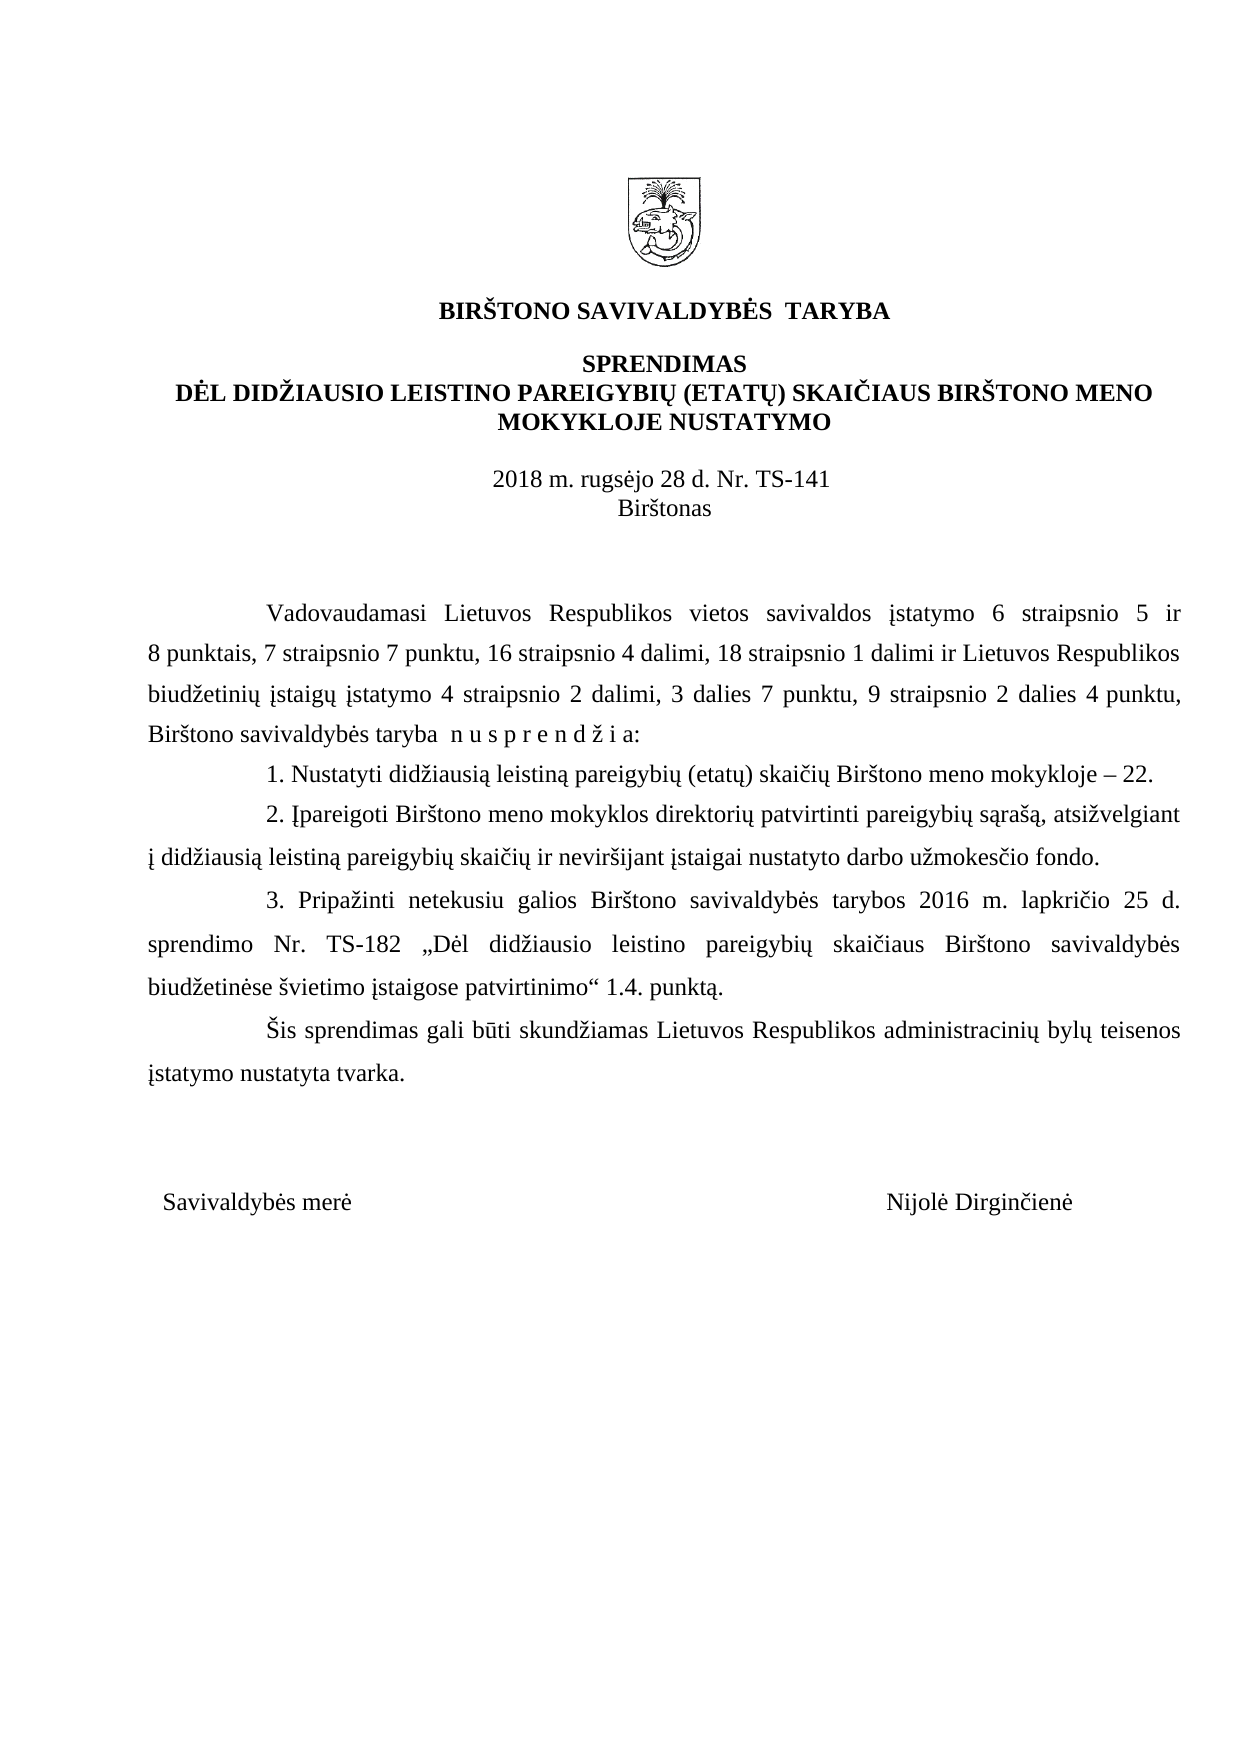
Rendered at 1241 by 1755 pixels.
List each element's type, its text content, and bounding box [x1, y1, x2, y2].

text BIRŠTONO SAVIVALDYBĖS TARYBA [148, 296, 1181, 325]
text 2. Įpareigoti Birštono meno mokyklos direktorių patvirtinti pareigybių sąrašą, atsižvelgiant į didžiausią leistiną pareigybių skaičių ir neviršijant įstaigai nustatyto darbo užmokesčio fondo. [148, 799, 1181, 871]
text Vadovaudamasi Lietuvos Respublikos vietos savivaldos įstatymo 6 straipsnio 5 ir 8 punktais, 7 straipsnio 7 punktu, 16 straipsnio 4 dalimi, 18 straipsnio 1 dalimi ir Lietuvos Respublikos biudžetinių įstaigų įstatymo 4 straipsnio 2 dalimi, 3 dalies 7 punktu, 9 straipsnio 2 dalies 4 punktu, Birštono savivaldybės taryba n u s p r e n d ž i a: [148, 598, 1181, 748]
text SPRENDIMAS [148, 349, 1181, 378]
text DĖL DIDŽIAUSIO LEISTINO PAREIGYBIŲ (ETATŲ) SKAIČIAUS BIRŠTONO MENO MOKYKLOJE NUSTATYMO [148, 378, 1181, 435]
text Birštonas [148, 493, 1181, 522]
text Savivaldybės merė Nijolė Dirginčienė [159, 1187, 1181, 1216]
text Šis sprendimas gali būti skundžiamas Lietuvos Respublikos administracinių bylų teisenos įstatymo nustatyta tvarka. [148, 1015, 1181, 1087]
text 3. Pripažinti netekusiu galios Birštono savivaldybės tarybos 2016 m. lapkričio 25 d. sprendimo Nr. TS-182 „Dėl didžiausio leistino pareigybių skaičiaus Birštono savivaldybės biudžetinėse švietimo įstaigose patvirtinimo“ 1.4. punktą. [148, 886, 1181, 1001]
text 2018 m. rugsėjo 28 d. Nr. TS-141 [148, 464, 1181, 493]
text 1. Nustatyti didžiausią leistiną pareigybių (etatų) skaičių Birštono meno mokykloje – 22. [148, 759, 1196, 788]
